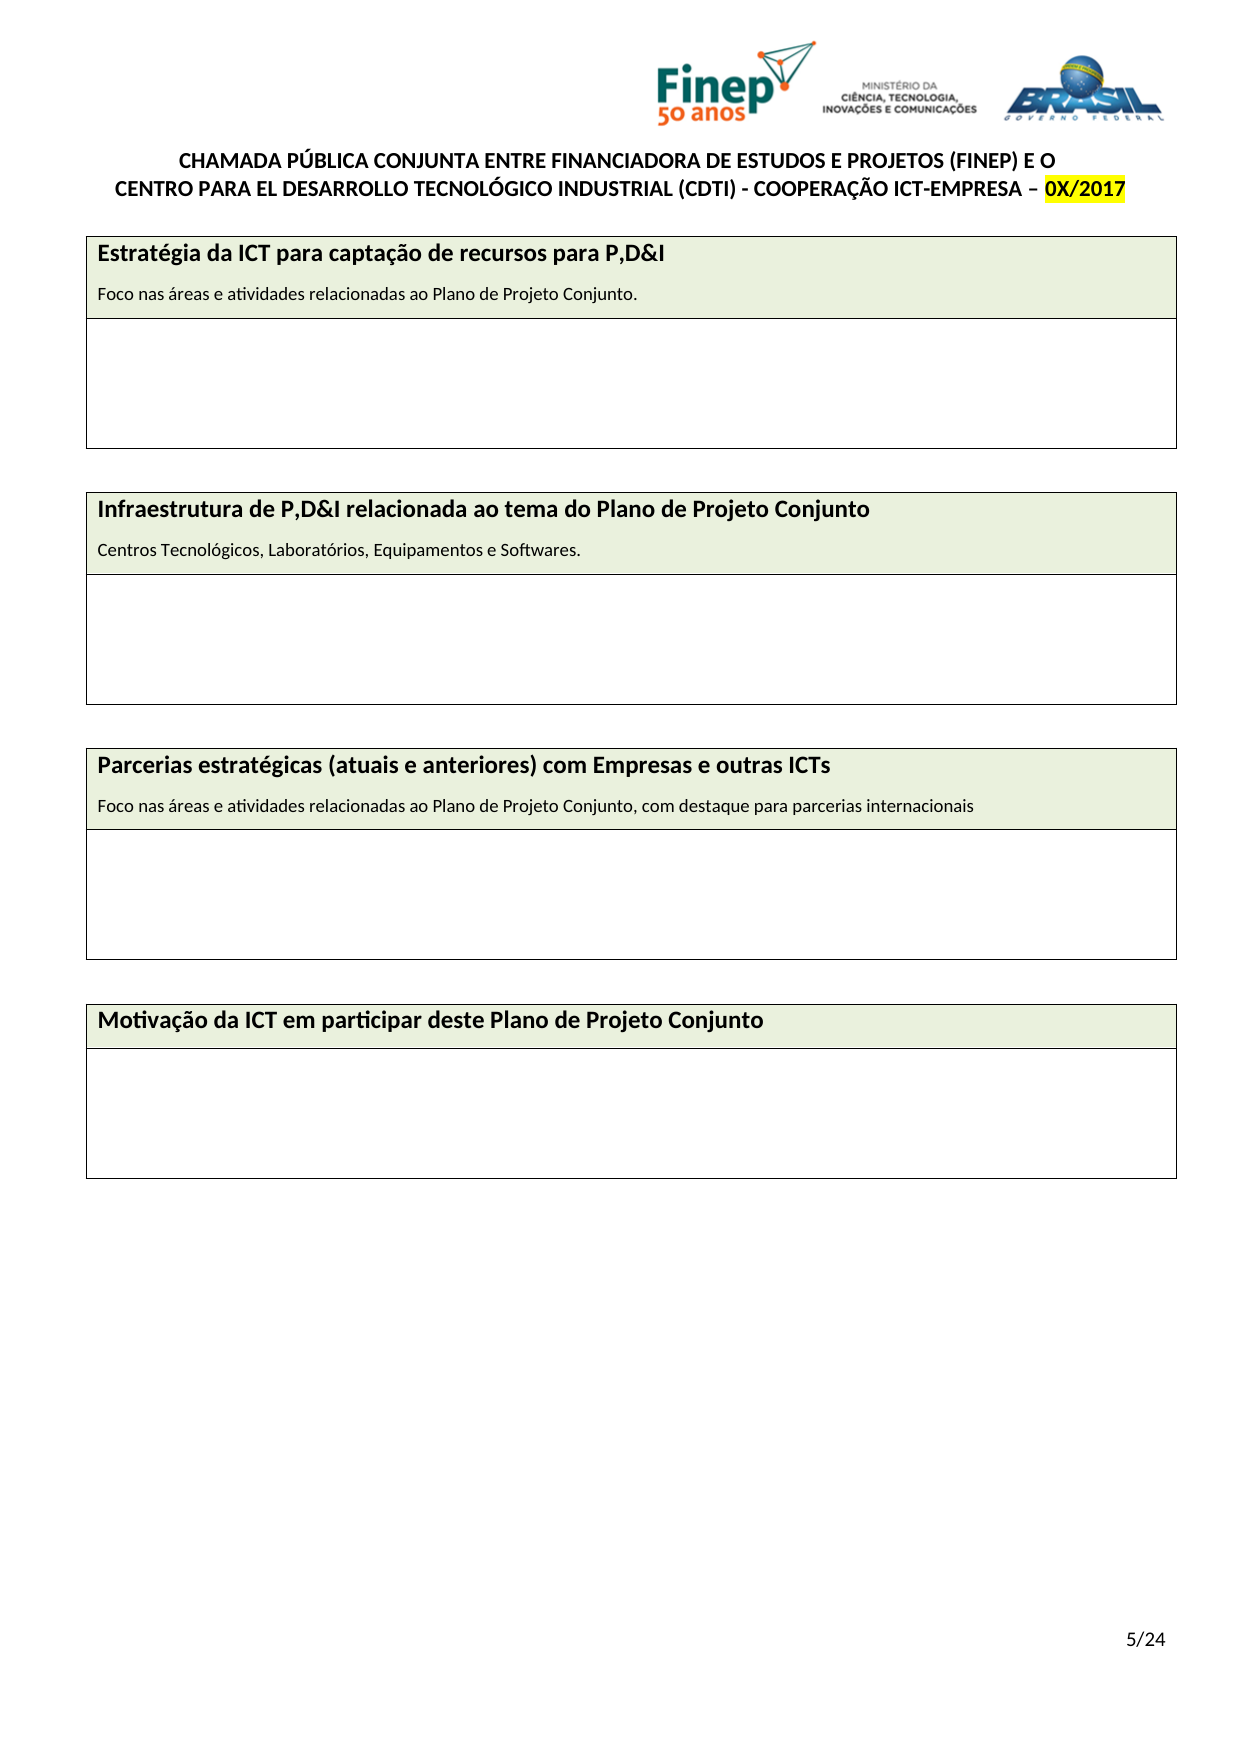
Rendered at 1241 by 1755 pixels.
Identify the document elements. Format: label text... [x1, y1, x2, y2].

table_header Parcerias estratégicas (atuais e anteriores) com Empresas e outras ICTs Foco nas áreas e atividades relacionadas ao Plano de Projeto Conjunto, com destaque para parcerias internacionais [87, 749, 1176, 829]
table_cell [87, 1049, 1176, 1178]
table_header Motivação da ICT em participar deste Plano de Projeto Conjunto [87, 1005, 1176, 1047]
table_cell [87, 830, 1176, 959]
table_cell [87, 575, 1176, 704]
table_cell [87, 319, 1176, 448]
table_header Estratégia da ICT para captação de recursos para P,D&I Foco nas áreas e atividades relacionadas ao Plano de Projeto Conjunto. [87, 237, 1176, 318]
table_header Infraestrutura de P,D&I relacionada ao tema do Plano de Projeto Conjunto Centros Tecnológicos, Laboratórios, Equipamentos e Softwares. [87, 493, 1176, 573]
